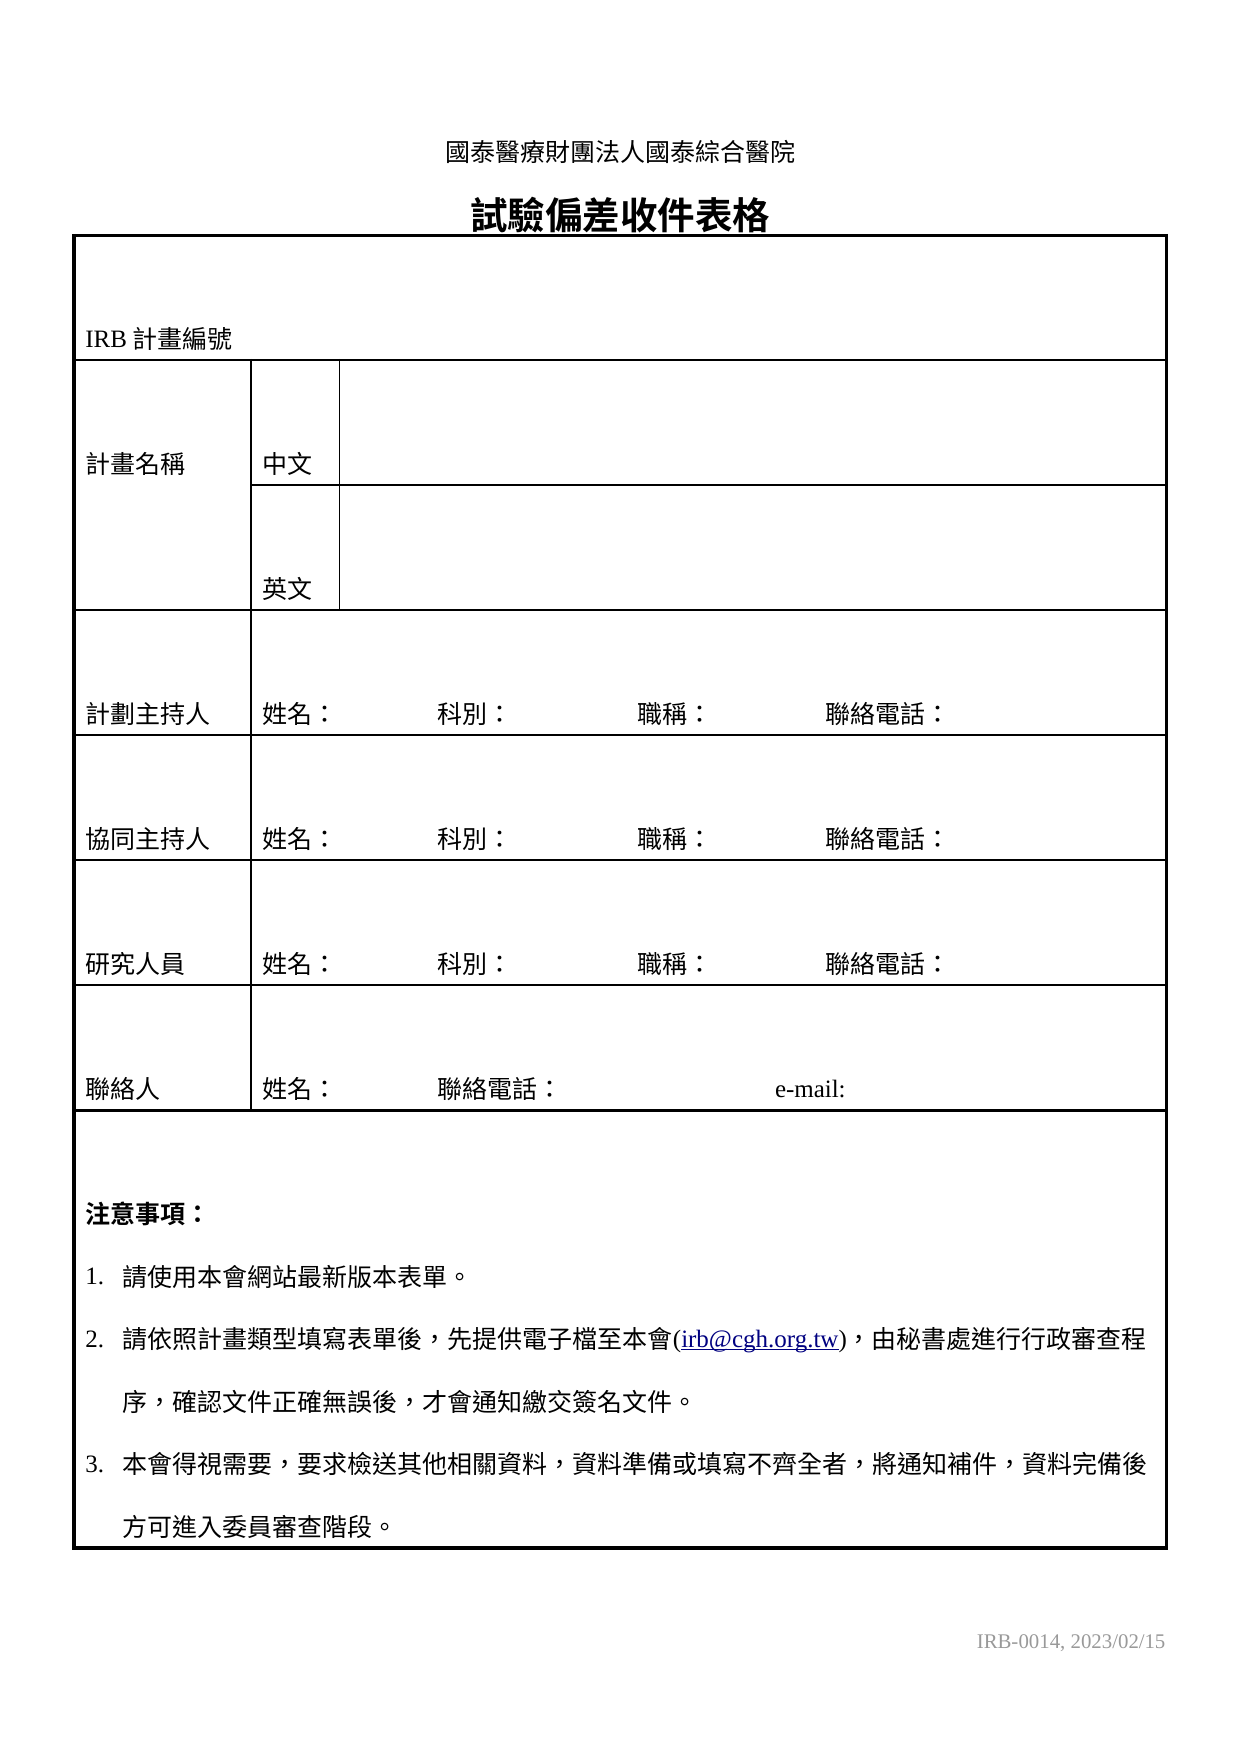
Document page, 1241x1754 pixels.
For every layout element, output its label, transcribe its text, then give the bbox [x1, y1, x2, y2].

table_cell 協同主持人 [76, 736, 250, 859]
table_cell 中文 [252, 361, 339, 484]
table_cell [340, 361, 1165, 484]
table_cell 研究人員 [76, 861, 250, 984]
table_cell 姓名： 科別： 職稱： 聯絡電話： [252, 611, 1165, 734]
table_cell 姓名： 科別： 職稱： 聯絡電話： [252, 736, 1165, 859]
text 國泰醫療財團法人國泰綜合醫院 [75, 109, 1165, 171]
table_cell 姓名： 科別： 職稱： 聯絡電話： [252, 861, 1165, 984]
table_cell 注意事項： 請使用本會網站最新版本表單。 請依照計畫類型填寫表單後，先提供電子檔至本會(irb@cgh.org.tw)，由秘書處進行行政審查程序，確認文件正確無誤後，才會通知繳交簽名文件。 本會得視需要，要求檢送其他相關資料，資料準備或填寫不齊全者，將通知補件，資料完備後方可進入委員審查階段。 [76, 1112, 1165, 1546]
table_cell [340, 486, 1165, 609]
table_cell 英文 [252, 486, 339, 609]
table_header IRB計畫編號 [76, 237, 1165, 359]
table_cell 聯絡人 [76, 986, 250, 1109]
table_cell 計畫名稱 [76, 361, 250, 609]
table_cell 計劃主持人 [76, 611, 250, 734]
text 試驗偏差收件表格 [75, 171, 1165, 234]
table_cell 姓名： 聯絡電話： e-mail: [252, 986, 1165, 1109]
